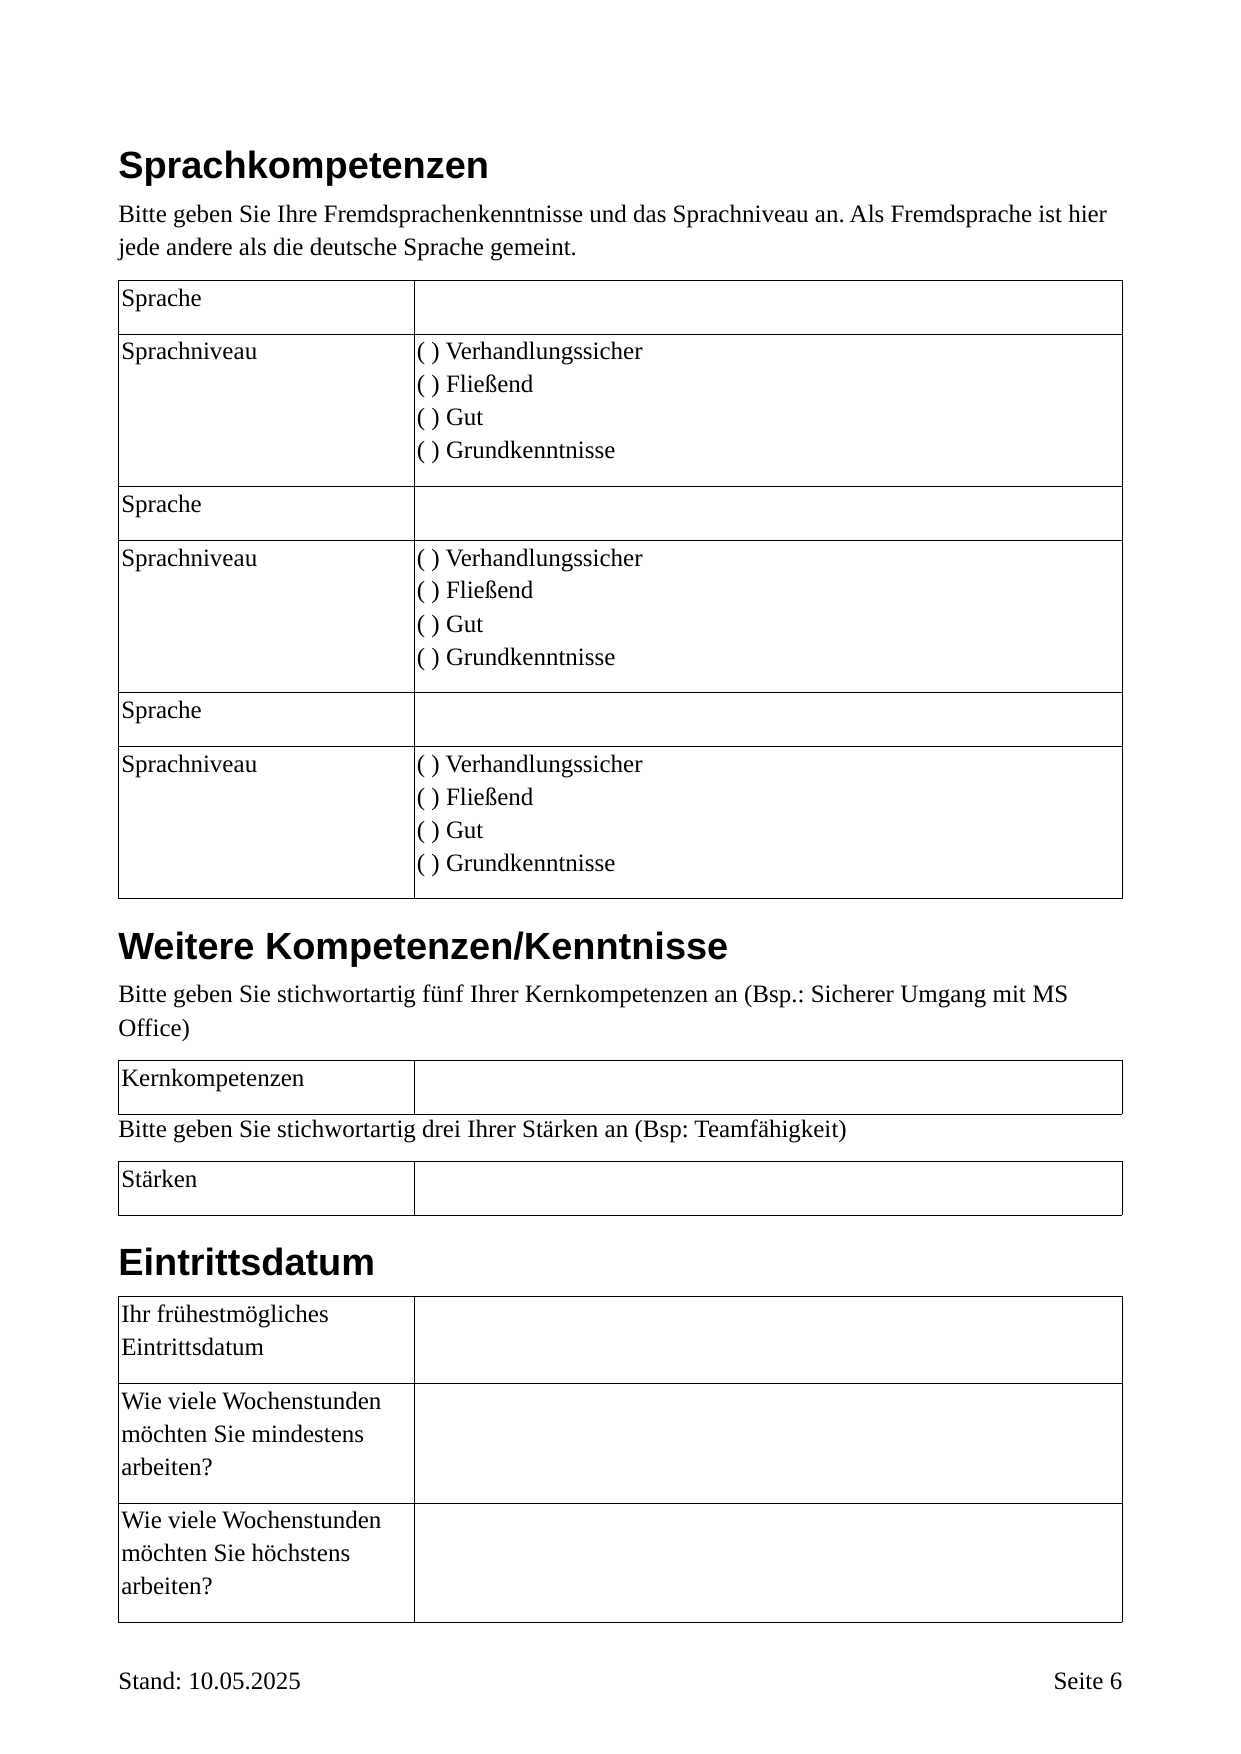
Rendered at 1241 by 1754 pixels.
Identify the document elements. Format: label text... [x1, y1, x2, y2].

table_cell [415, 693, 1122, 746]
table_cell [415, 487, 1122, 539]
table_header [415, 1297, 1122, 1383]
subtitle Weitere Kompetenzen/Kenntnisse [118, 923, 1122, 967]
table_header Kernkompetenzen [119, 1061, 414, 1114]
table_header Stärken [119, 1162, 414, 1215]
table_cell Sprachniveau [119, 747, 414, 898]
table_header [415, 1061, 1122, 1114]
table_cell Sprache [119, 693, 414, 746]
table_header Ihr frühestmögliches Eintrittsdatum [119, 1297, 414, 1383]
subtitle Eintrittsdatum [118, 1240, 1122, 1284]
table_cell ( ) Verhandlungssicher ( ) Fließend ( ) Gut ( ) Grundkenntnisse [415, 541, 1122, 692]
table_header [415, 281, 1122, 333]
text Bitte geben Sie Ihre Fremdsprachenkenntnisse und das Sprachniveau an. Als Fremdsprache ist hier jede andere als die deutsche Sprache gemeint. [118, 199, 1122, 261]
table_cell ( ) Verhandlungssicher ( ) Fließend ( ) Gut ( ) Grundkenntnisse [415, 747, 1122, 898]
table_cell [415, 1504, 1122, 1622]
table_cell ( ) Verhandlungssicher ( ) Fließend ( ) Gut ( ) Grundkenntnisse [415, 335, 1122, 486]
table_cell [415, 1384, 1122, 1502]
table_header [415, 1162, 1122, 1215]
text Bitte geben Sie stichwortartig drei Ihrer Stärken an (Bsp: Teamfähigkeit) [118, 1115, 1122, 1143]
table_cell Wie viele Wochenstunden möchten Sie höchstens arbeiten? [119, 1504, 414, 1622]
table_header Sprache [119, 281, 414, 333]
table_cell Wie viele Wochenstunden möchten Sie mindestens arbeiten? [119, 1384, 414, 1502]
text Bitte geben Sie stichwortartig fünf Ihrer Kernkompetenzen an (Bsp.: Sicherer Umgang mit MS Office) [118, 979, 1122, 1041]
table_cell Sprache [119, 487, 414, 539]
table_cell Sprachniveau [119, 335, 414, 486]
subtitle Sprachkompetenzen [118, 143, 1122, 187]
table_cell Sprachniveau [119, 541, 414, 692]
